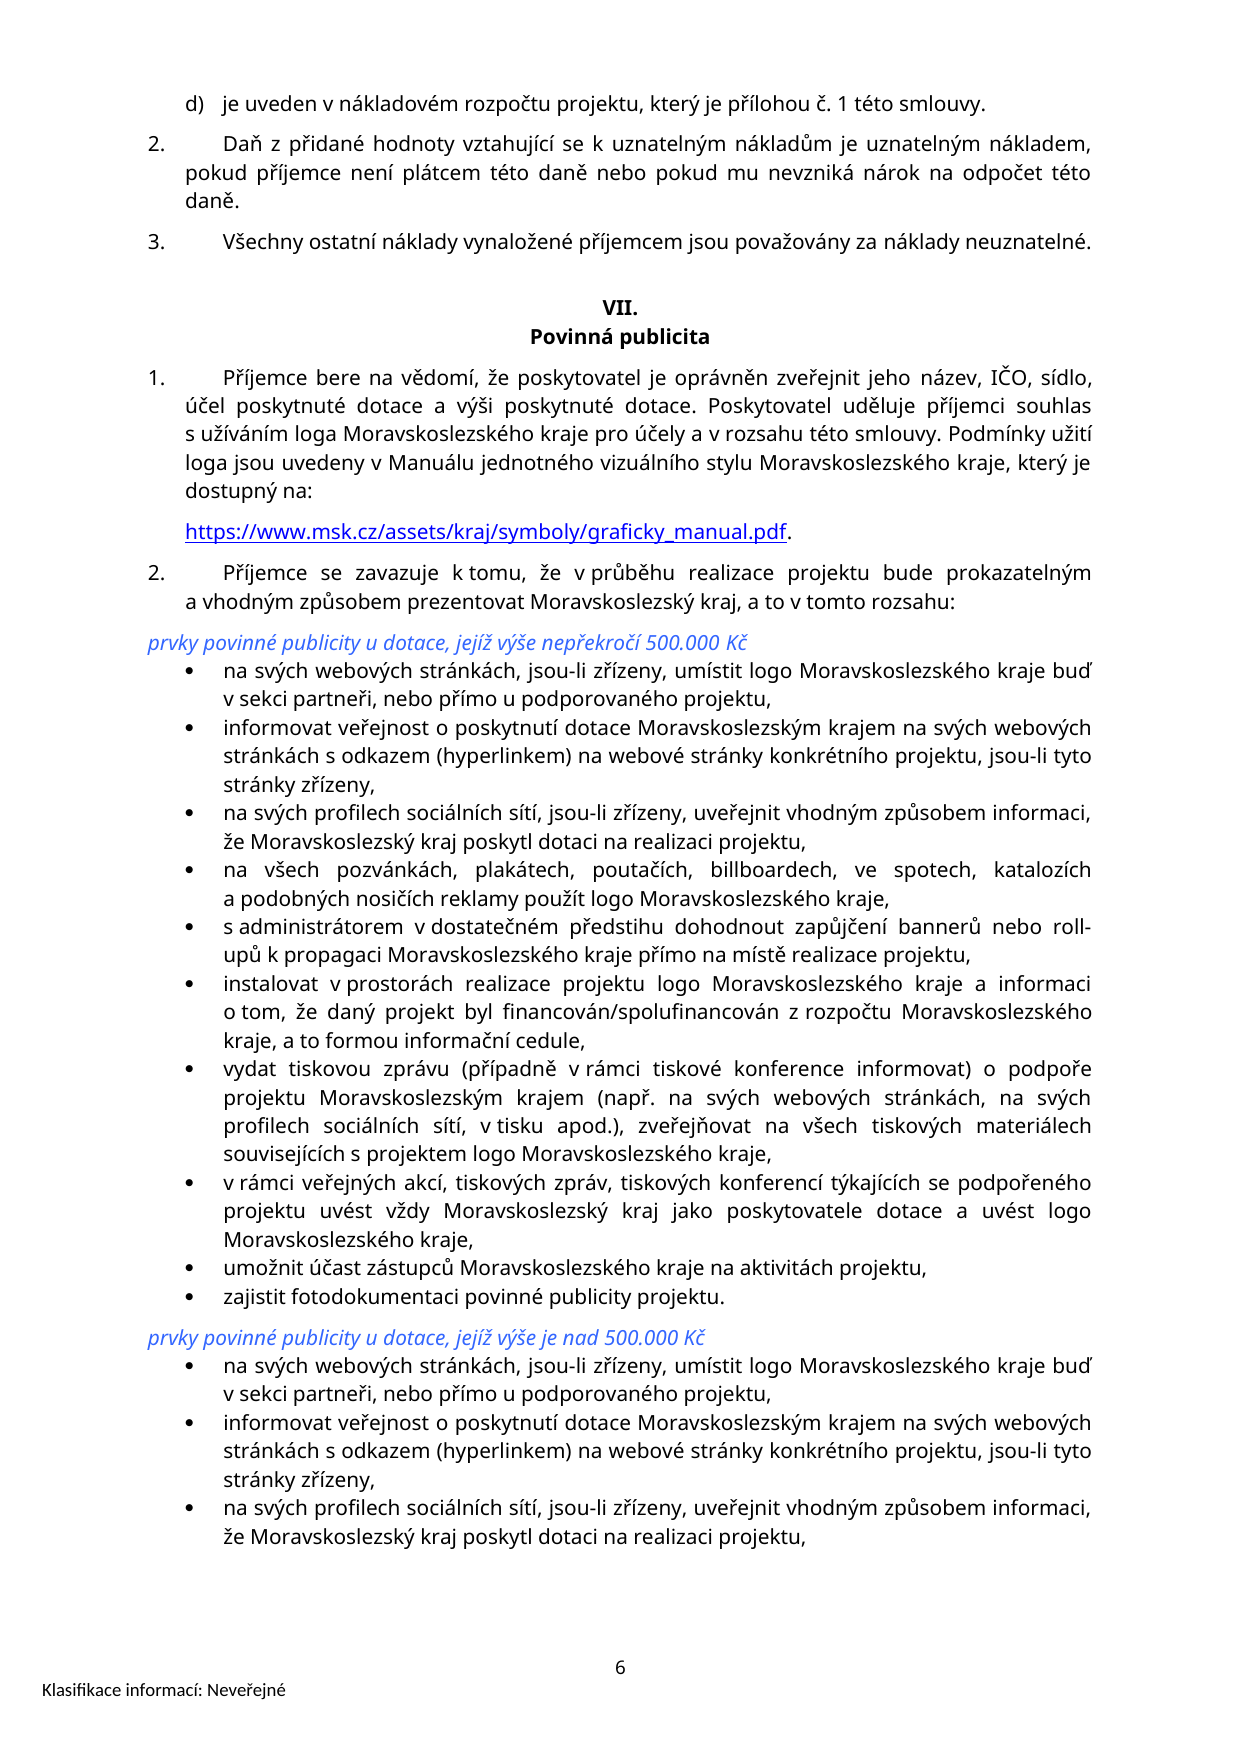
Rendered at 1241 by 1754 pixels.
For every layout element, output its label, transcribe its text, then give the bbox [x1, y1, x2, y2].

text https://www.msk.cz/assets/kraj/symboly/graficky_manual.pdf. [185, 517, 1092, 546]
list vydat tiskovou zprávu (případně v rámci tiskové konference informovat) o podpoře projektu Moravskoslezským krajem (např. na svých webových stránkách, na svých profilech sociálních sítí, v tisku apod.), zveřejňovat na všech tiskových materiálech souvisejících s projektem logo Moravskoslezského kraje, [186, 1054, 1092, 1168]
list umožnit účast zástupců Moravskoslezského kraje na aktivitách projektu, [186, 1253, 1092, 1282]
list Všechny ostatní náklady vynaložené příjemcem jsou považovány za náklady neuznatelné. [148, 227, 1092, 256]
list na svých webových stránkách, jsou-li zřízeny, umístit logo Moravskoslezského kraje buď v sekci partneři, nebo přímo u podporovaného projektu, [186, 656, 1092, 713]
list informovat veřejnost o poskytnutí dotace Moravskoslezským krajem na svých webových stránkách s odkazem (hyperlinkem) na webové stránky konkrétního projektu, jsou-li tyto stránky zřízeny, [186, 1408, 1092, 1493]
list na svých profilech sociálních sítí, jsou-li zřízeny, uveřejnit vhodným způsobem informaci, že Moravskoslezský kraj poskytl dotaci na realizaci projektu, [186, 1493, 1092, 1550]
text VII. Povinná publicita [148, 293, 1092, 350]
list Příjemce bere na vědomí, že poskytovatel je oprávněn zveřejnit jeho název, IČO, sídlo, účel poskytnuté dotace a výši poskytnuté dotace. Poskytovatel uděluje příjemci souhlas s užíváním loga Moravskoslezského kraje pro účely a v rozsahu této smlouvy. Podmínky užití loga jsou uvedeny v Manuálu jednotného vizuálního stylu Moravskoslezského kraje, který je dostupný na: [148, 363, 1092, 505]
list informovat veřejnost o poskytnutí dotace Moravskoslezským krajem na svých webových stránkách s odkazem (hyperlinkem) na webové stránky konkrétního projektu, jsou-li tyto stránky zřízeny, [186, 713, 1092, 798]
list na svých webových stránkách, jsou-li zřízeny, umístit logo Moravskoslezského kraje buď v sekci partneři, nebo přímo u podporovaného projektu, [186, 1351, 1092, 1408]
list Daň z přidané hodnoty vztahující se k uznatelným nákladům je uznatelným nákladem, pokud příjemce není plátcem této daně nebo pokud mu nevzniká nárok na odpočet této daně. [148, 129, 1092, 215]
list v rámci veřejných akcí, tiskových zpráv, tiskových konferencí týkajících se podpořeného projektu uvést vždy Moravskoslezský kraj jako poskytovatele dotace a uvést logo Moravskoslezského kraje, [186, 1168, 1092, 1253]
text prvky povinné publicity u dotace, jejíž výše je nad 500.000 Kč [148, 1323, 1092, 1351]
list na všech pozvánkách, plakátech, poutačích, billboardech, ve spotech, katalozích a podobných nosičích reklamy použít logo Moravskoslezského kraje, [186, 855, 1092, 912]
text prvky povinné publicity u dotace, jejíž výše nepřekročí 500.000 Kč [148, 628, 1092, 656]
list Příjemce se zavazuje k tomu, že v průběhu realizace projektu bude prokazatelným a vhodným způsobem prezentovat Moravskoslezský kraj, a to v tomto rozsahu: [148, 558, 1092, 615]
list instalovat v prostorách realizace projektu logo Moravskoslezského kraje a informaci o tom, že daný projekt byl financován/spolufinancován z rozpočtu Moravskoslezského kraje, a to formou informační cedule, [186, 969, 1092, 1054]
list je uveden v nákladovém rozpočtu projektu, který je přílohou č. 1 této smlouvy. [185, 89, 1092, 117]
list s administrátorem v dostatečném předstihu dohodnout zapůjčení bannerů nebo roll-upů k propagaci Moravskoslezského kraje přímo na místě realizace projektu, [186, 912, 1092, 969]
list na svých profilech sociálních sítí, jsou-li zřízeny, uveřejnit vhodným způsobem informaci, že Moravskoslezský kraj poskytl dotaci na realizaci projektu, [186, 798, 1092, 855]
list zajistit fotodokumentaci povinné publicity projektu. [186, 1282, 1092, 1310]
